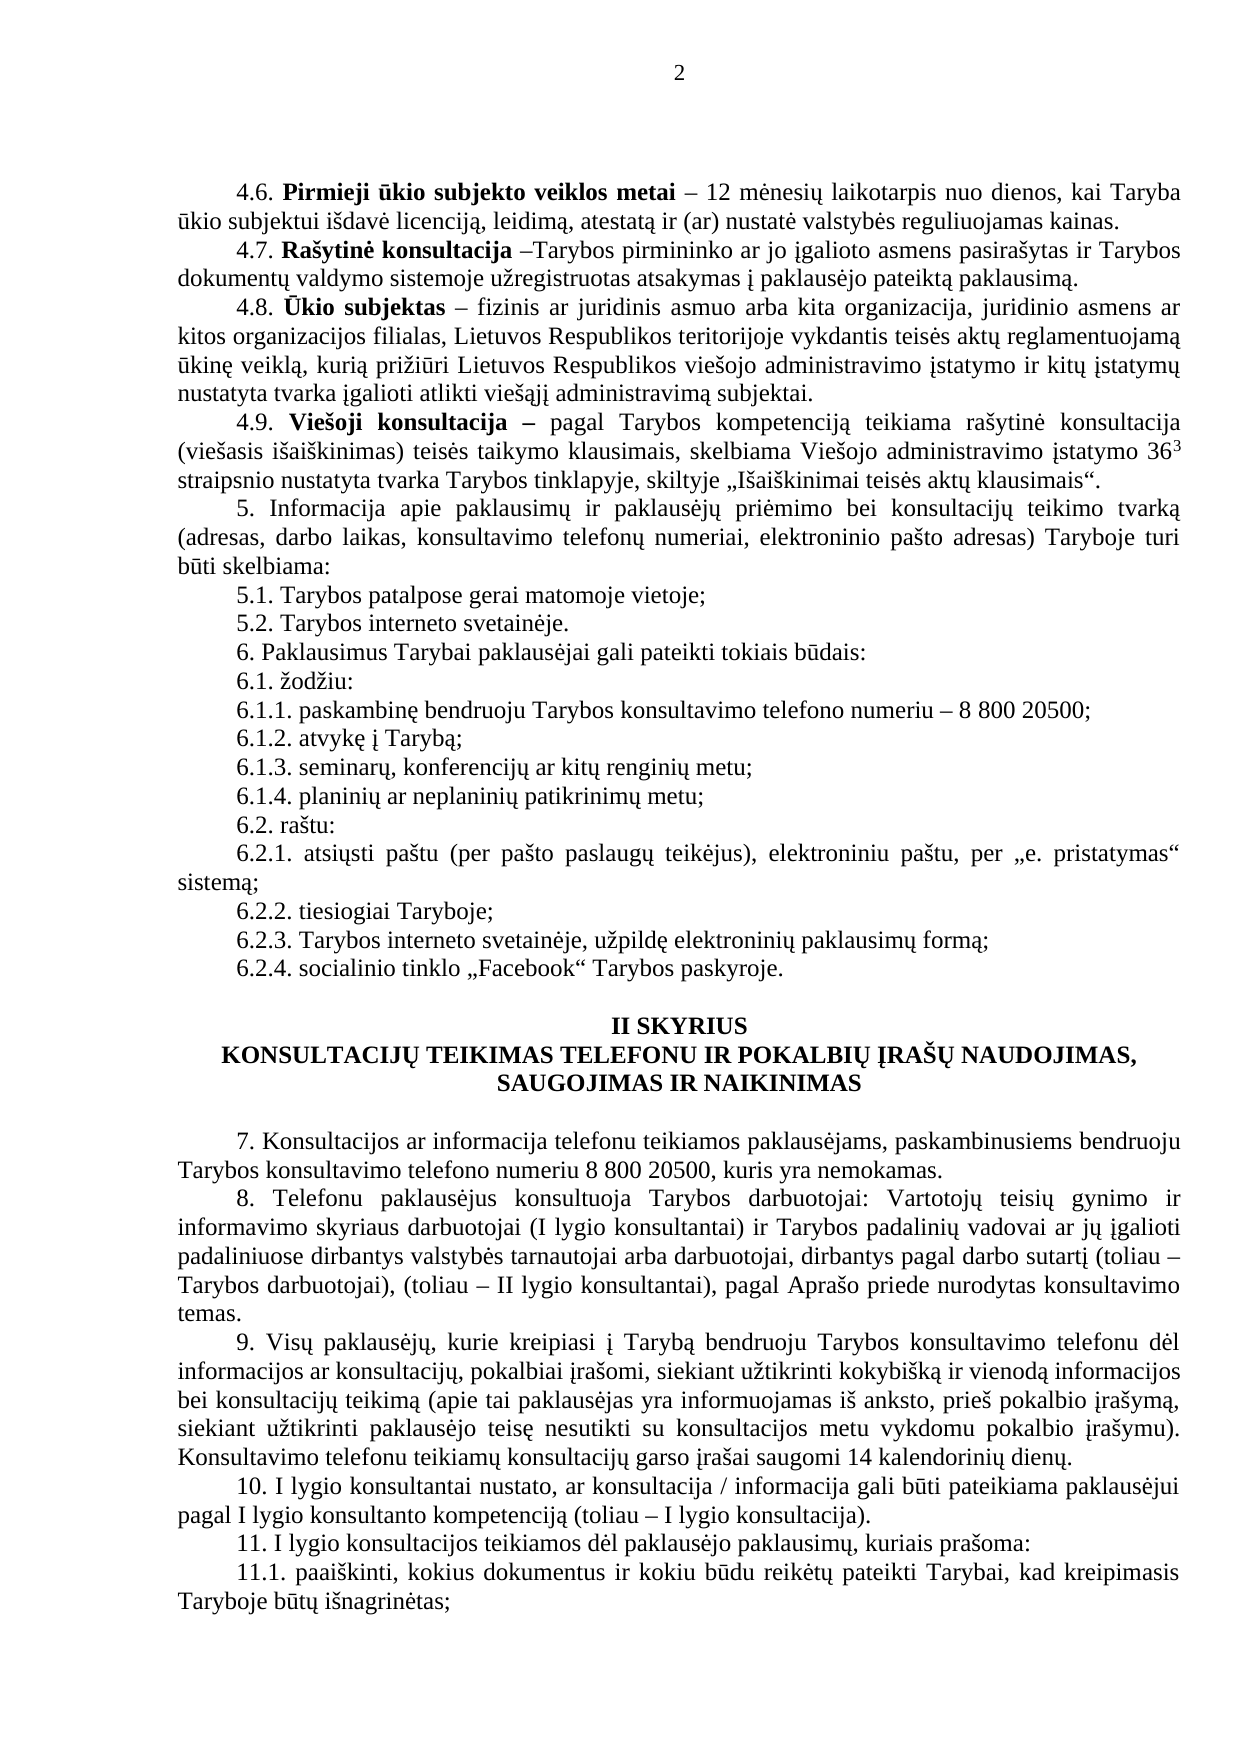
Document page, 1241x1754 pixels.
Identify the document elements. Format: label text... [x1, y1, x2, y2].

text 5. Informacija apie paklausimų ir paklausėjų priėmimo bei konsultacijų teikimo tvarką (adresas, darbo laikas, konsultavimo telefonų numeriai, elektroninio pašto adresas) Taryboje turi būti skelbiama: [177, 493, 1181, 580]
text 8. Telefonu paklausėjus konsultuoja Tarybos darbuotojai: Vartotojų teisių gynimo ir informavimo skyriaus darbuotojai (I lygio konsultantai) ir Tarybos padalinių vadovai ar jų įgalioti padaliniuose dirbantys valstybės tarnautojai arba darbuotojai, dirbantys pagal darbo sutartį (toliau –Tarybos darbuotojai), (toliau – II lygio konsultantai), pagal Aprašo priede nurodytas konsultavimo temas. [177, 1183, 1181, 1327]
text 4.6. Pirmieji ūkio subjekto veiklos metai – 12 mėnesių laikotarpis nuo dienos, kai Taryba ūkio subjektui išdavė licenciją, leidimą, atestatą ir (ar) nustatė valstybės reguliuojamas kainas. [177, 177, 1181, 235]
text 5.1. Tarybos patalpose gerai matomoje vietoje; [177, 580, 1181, 608]
text 7. Konsultacijos ar informacija telefonu teikiamos paklausėjams, paskambinusiems bendruoju Tarybos konsultavimo telefono numeriu 8 800 20500, kuris yra nemokamas. [177, 1126, 1181, 1183]
text II SKYRIUS [177, 1011, 1181, 1040]
text 10. I lygio konsultantai nustato, ar konsultacija / informacija gali būti pateikiama paklausėjui pagal I lygio konsultanto kompetenciją (toliau – I lygio konsultacija). [177, 1471, 1181, 1528]
text 6.1.4. planinių ar neplaninių patikrinimų metu; [177, 781, 1181, 810]
text 6.2.3. Tarybos interneto svetainėje, užpildę elektroninių paklausimų formą; [177, 925, 1181, 953]
text 6.2.4. socialinio tinklo „Facebook“ Tarybos paskyroje. [177, 953, 1181, 982]
text 4.9. Viešoji konsultacija – pagal Tarybos kompetenciją teikiama rašytinė konsultacija (viešasis išaiškinimas) teisės taikymo klausimais, skelbiama Viešojo administravimo įstatymo 363 straipsnio nustatyta tvarka Tarybos tinklapyje, skiltyje „Išaiškinimai teisės aktų klausimais“. [177, 407, 1181, 493]
text 6.2. raštu: [177, 810, 1181, 838]
text 9. Visų paklausėjų, kurie kreipiasi į Tarybą bendruoju Tarybos konsultavimo telefonu dėl informacijos ar konsultacijų, pokalbiai įrašomi, siekiant užtikrinti kokybišką ir vienodą informacijos bei konsultacijų teikimą (apie tai paklausėjas yra informuojamas iš anksto, prieš pokalbio įrašymą, siekiant užtikrinti paklausėjo teisę nesutikti su konsultacijos metu vykdomu pokalbio įrašymu). Konsultavimo telefonu teikiamų konsultacijų garso įrašai saugomi 14 kalendorinių dienų. [177, 1327, 1181, 1471]
text 5.2. Tarybos interneto svetainėje. [177, 608, 1181, 637]
text KONSULTACIJŲ TEIKIMAS TELEFONU IR POKALBIŲ ĮRAŠŲ NAUDOJIMAS, [177, 1040, 1181, 1068]
text 6. Paklausimus Tarybai paklausėjai gali pateikti tokiais būdais: [177, 637, 1181, 666]
text SAUGOJIMAS IR NAIKINIMAS [177, 1068, 1181, 1097]
text 6.1.2. atvykę į Tarybą; [177, 723, 1181, 752]
text 6.1.3. seminarų, konferencijų ar kitų renginių metu; [177, 752, 1181, 781]
text 11. I lygio konsultacijos teikiamos dėl paklausėjo paklausimų, kuriais prašoma: [177, 1528, 1181, 1557]
text 6.1.1. paskambinę bendruoju Tarybos konsultavimo telefono numeriu – 8 800 20500; [177, 695, 1181, 723]
text 4.8. Ūkio subjektas – fizinis ar juridinis asmuo arba kita organizacija, juridinio asmens ar kitos organizacijos filialas, Lietuvos Respublikos teritorijoje vykdantis teisės aktų reglamentuojamą ūkinę veiklą, kurią prižiūri Lietuvos Respublikos viešojo administravimo įstatymo ir kitų įstatymų nustatyta tvarka įgalioti atlikti viešąjį administravimą subjektai. [177, 292, 1181, 407]
text 6.2.2. tiesiogiai Taryboje; [177, 896, 1181, 925]
text 4.7. Rašytinė konsultacija –Tarybos pirmininko ar jo įgalioto asmens pasirašytas ir Tarybos dokumentų valdymo sistemoje užregistruotas atsakymas į paklausėjo pateiktą paklausimą. [177, 235, 1181, 292]
text 11.1. paaiškinti, kokius dokumentus ir kokiu būdu reikėtų pateikti Tarybai, kad kreipimasis Taryboje būtų išnagrinėtas; [177, 1557, 1181, 1615]
text 6.2.1. atsiųsti paštu (per pašto paslaugų teikėjus), elektroniniu paštu, per „e. pristatymas“ sistemą; [177, 838, 1181, 896]
text 6.1. žodžiu: [177, 666, 1181, 695]
